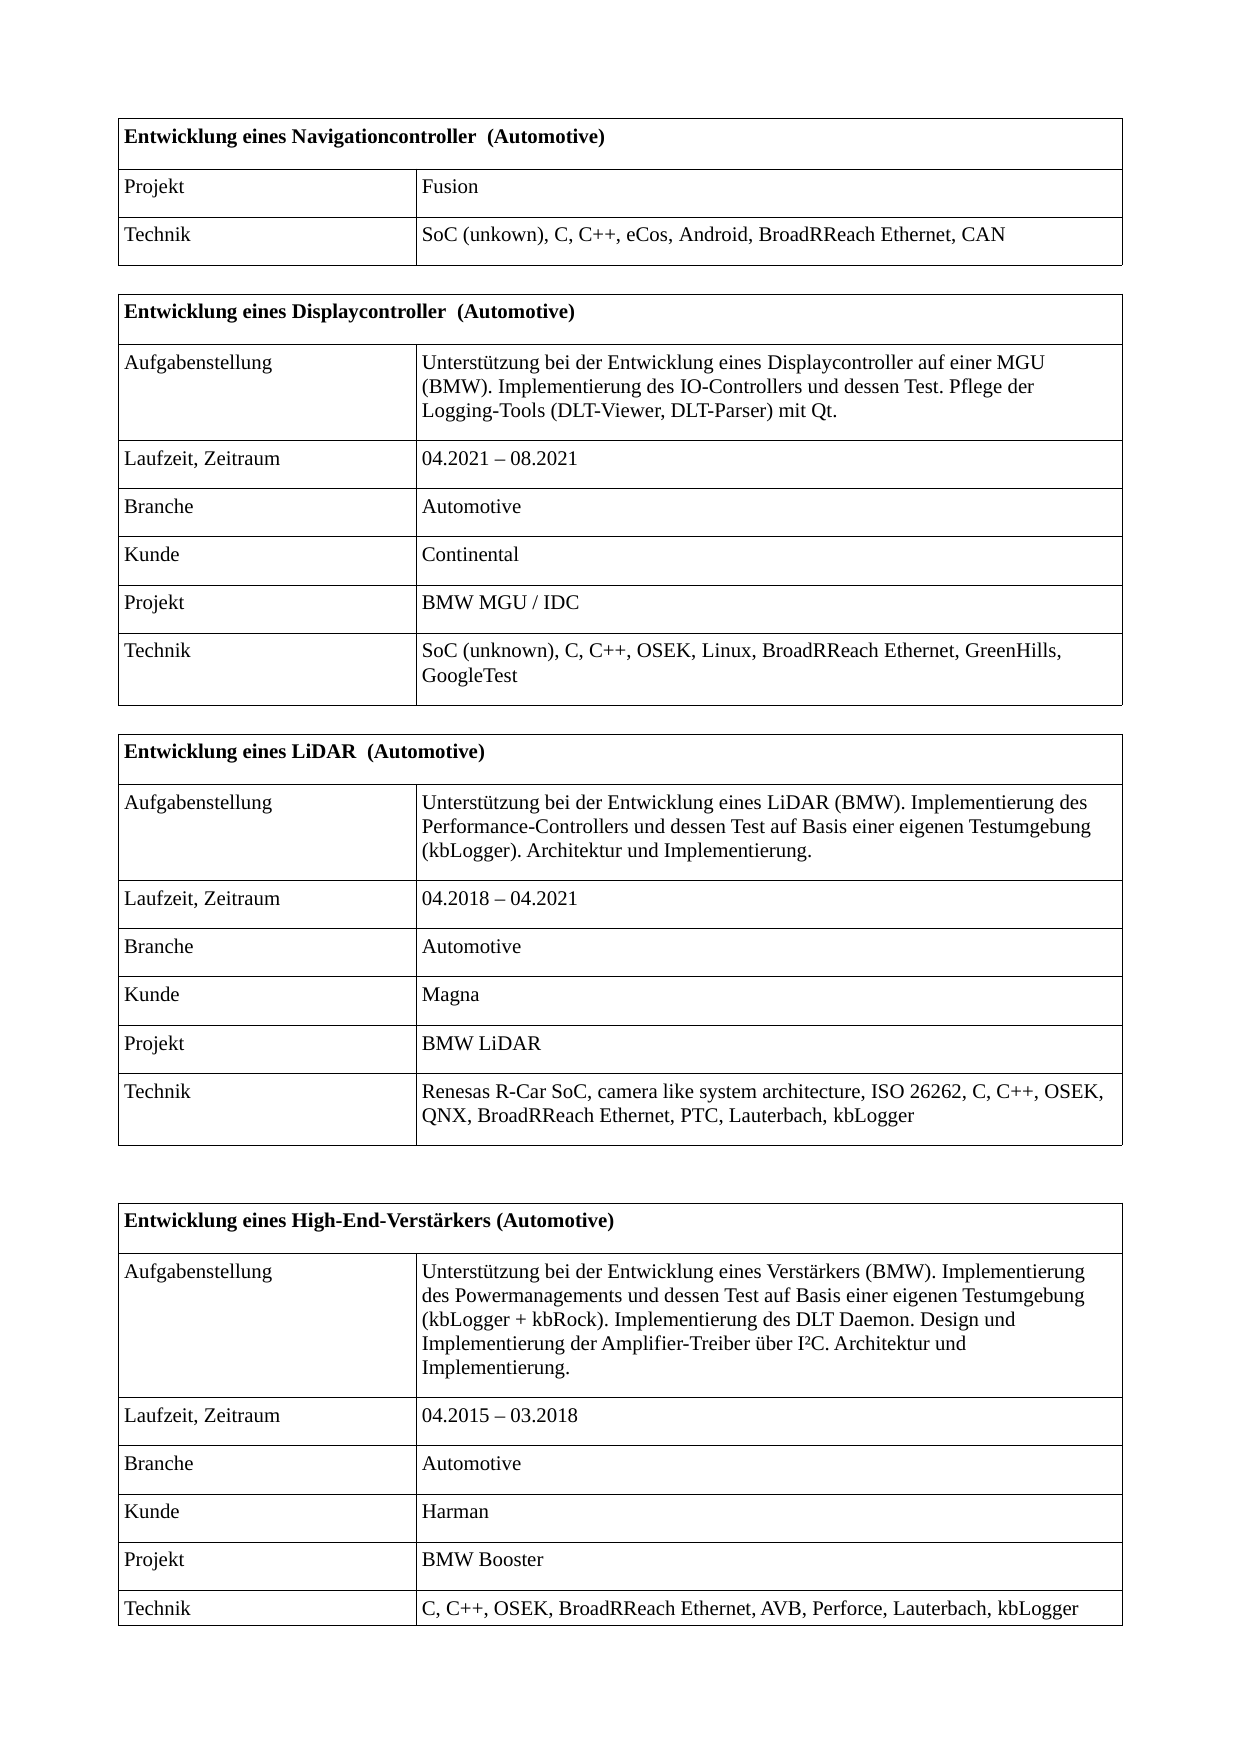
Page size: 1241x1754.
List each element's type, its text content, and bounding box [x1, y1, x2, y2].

table_cell Kunde [119, 537, 416, 584]
table_cell SoC (unknown), C, C++, OSEK, Linux, BroadRReach Ethernet, GreenHills, GoogleTest [417, 634, 1122, 705]
table_cell Projekt [119, 170, 416, 217]
table_cell Projekt [119, 1026, 416, 1073]
table_cell Projekt [119, 1543, 416, 1590]
table_cell BMW LiDAR [417, 1026, 1122, 1073]
table_cell Kunde [119, 977, 416, 1024]
table_cell Unterstützung bei der Entwicklung eines Verstärkers (BMW). Implementierung des Powermanagements und dessen Test auf Basis einer eigenen Testumgebung (kbLogger + kbRock). Implementierung des DLT Daemon. Design und Implementierung der Amplifier-Treiber über I²C. Architektur und Implementierung. [417, 1254, 1122, 1397]
table_cell C, C++, OSEK, BroadRReach Ethernet, AVB, Perforce, Lauterbach, kbLogger [417, 1591, 1122, 1625]
table_cell Laufzeit, Zeitraum [119, 1398, 416, 1445]
table_cell Unterstützung bei der Entwicklung eines Displaycontroller auf einer MGU (BMW). Implementierung des IO-Controllers und dessen Test. Pflege der Logging-Tools (DLT-Viewer, DLT-Parser) mit Qt. [417, 345, 1122, 440]
table_cell Harman [417, 1495, 1122, 1542]
table_cell Renesas R-Car SoC, camera like system architecture, ISO 26262, C, C++, OSEK, QNX, BroadRReach Ethernet, PTC, Lauterbach, kbLogger [417, 1074, 1122, 1145]
table_cell Branche [119, 489, 416, 536]
table_header Entwicklung eines Displaycontroller (Automotive) [119, 295, 1122, 344]
table_cell Magna [417, 977, 1122, 1024]
table_cell Continental [417, 537, 1122, 584]
table_cell 04.2015 – 03.2018 [417, 1398, 1122, 1445]
table_cell Aufgabenstellung [119, 1254, 416, 1397]
table_cell SoC (unkown), C, C++, eCos, Android, BroadRReach Ethernet, CAN [417, 218, 1122, 265]
table_cell Laufzeit, Zeitraum [119, 881, 416, 928]
table_cell Automotive [417, 1446, 1122, 1493]
table_cell Automotive [417, 489, 1122, 536]
table_header Entwicklung eines High-End-Verstärkers (Automotive) [119, 1204, 1122, 1253]
table_cell Technik [119, 1074, 416, 1145]
table_cell BMW MGU / IDC [417, 586, 1122, 633]
table_cell Projekt [119, 586, 416, 633]
table_header Entwicklung eines LiDAR (Automotive) [119, 735, 1122, 784]
table_cell BMW Booster [417, 1543, 1122, 1590]
table_cell Technik [119, 1591, 416, 1625]
table_cell Aufgabenstellung [119, 345, 416, 440]
table_cell Fusion [417, 170, 1122, 217]
table_cell Technik [119, 218, 416, 265]
table_cell Aufgabenstellung [119, 785, 416, 880]
table_cell Kunde [119, 1495, 416, 1542]
table_cell Laufzeit, Zeitraum [119, 441, 416, 488]
table_header Entwicklung eines Navigationcontroller (Automotive) [119, 119, 1122, 168]
table_cell Branche [119, 929, 416, 976]
table_cell Technik [119, 634, 416, 705]
table_cell Unterstützung bei der Entwicklung eines LiDAR (BMW). Implementierung des Performance-Controllers und dessen Test auf Basis einer eigenen Testumgebung (kbLogger). Architektur und Implementierung. [417, 785, 1122, 880]
table_cell Branche [119, 1446, 416, 1493]
table_cell Automotive [417, 929, 1122, 976]
table_cell 04.2021 – 08.2021 [417, 441, 1122, 488]
table_cell 04.2018 – 04.2021 [417, 881, 1122, 928]
